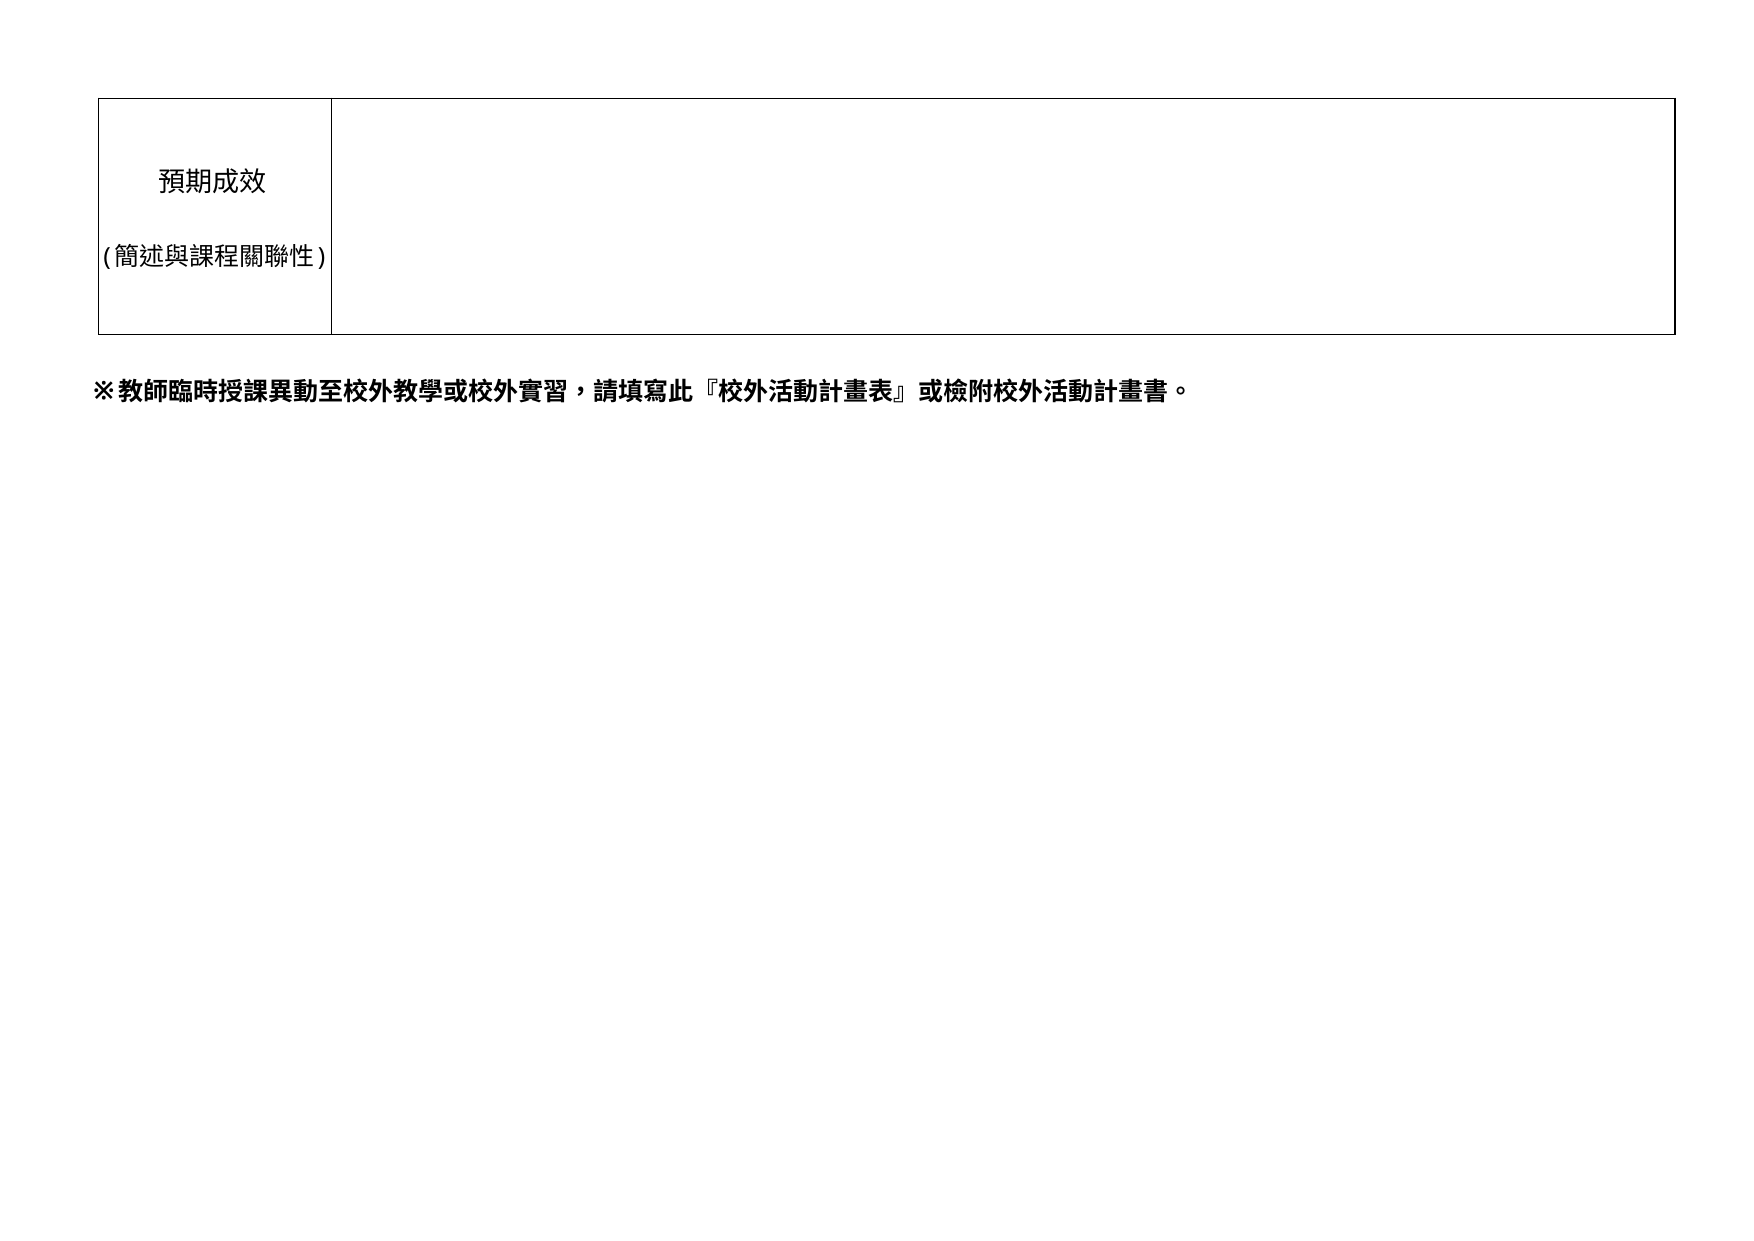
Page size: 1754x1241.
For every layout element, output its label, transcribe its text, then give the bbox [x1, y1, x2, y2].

table_cell 預期成效 (簡述與課程關聯性) [99, 99, 331, 334]
table_cell [332, 99, 1674, 334]
text ※教師臨時授課異動至校外教學或校外實習，請填寫此『校外活動計畫表』或檢附校外活動計畫書。 [89, 348, 1665, 410]
